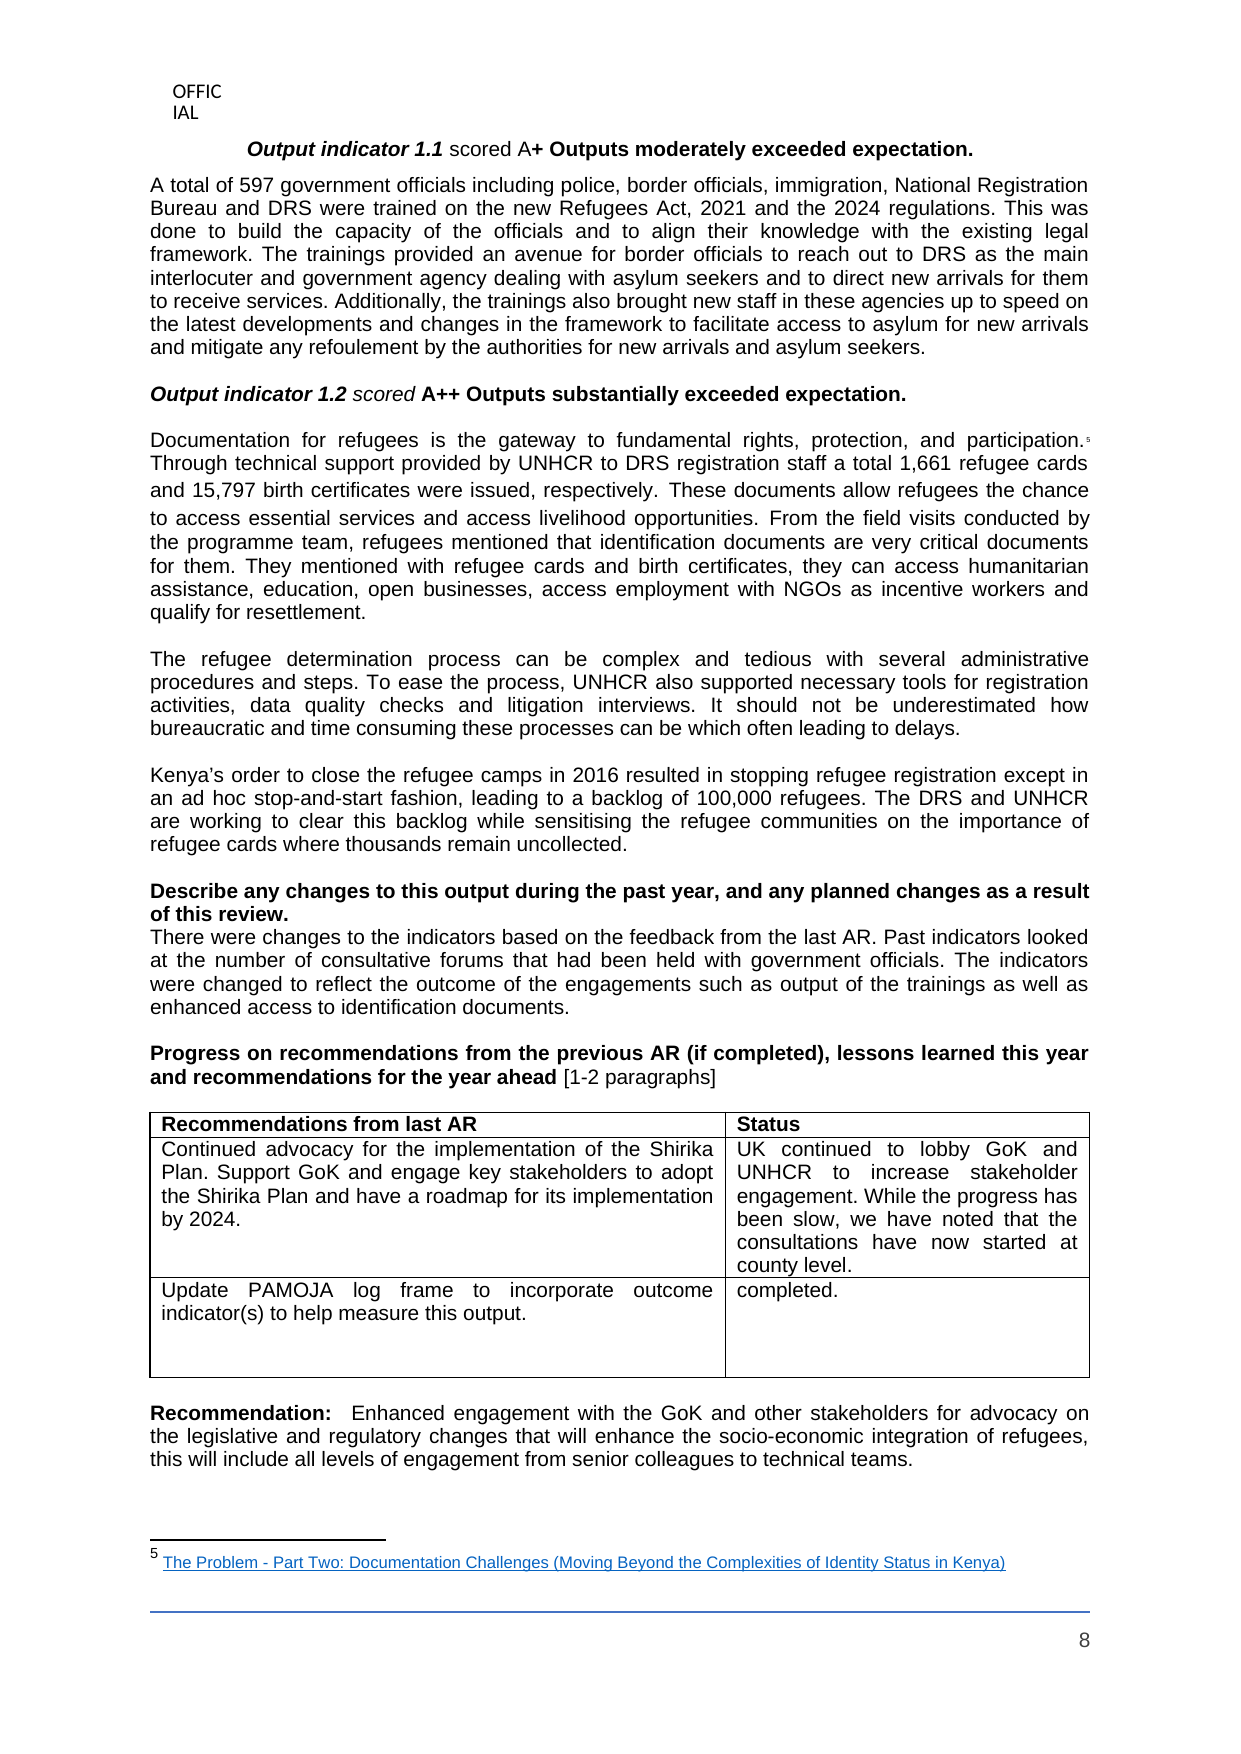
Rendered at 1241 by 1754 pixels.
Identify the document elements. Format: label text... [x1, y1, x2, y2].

text There were changes to the indicators based on the feedback from the last AR. Past indicators looked at the number of consultative forums that had been held with government officials. The indicators were changed to reflect the outcome of the engagements such as output of the trainings as well as enhanced access to identification documents. [150, 926, 1090, 1019]
text Progress on recommendations from the previous AR (if completed), lessons learned this year and recommendations for the year ahead [1-2 paragraphs] [150, 1042, 1090, 1088]
text Output indicator 1.1 scored A+ Outputs moderately exceeded expectation. [150, 137, 1090, 161]
table_cell Update PAMOJA log frame to incorporate outcome indicator(s) to help measure this output. [151, 1278, 725, 1377]
text The refugee determination process can be complex and tedious with several administrative procedures and steps. To ease the process, UNHCR also supported necessary tools for registration activities, data quality checks and litigation interviews. It should not be underestimated how bureaucratic and time consuming these processes can be which often leading to delays. [150, 647, 1090, 740]
table_header Recommendations from last AR [151, 1113, 725, 1137]
text Output indicator 1.2 scored A++ Outputs substantially exceeded expectation. [150, 382, 1090, 405]
table_cell completed. [726, 1278, 1089, 1377]
text Recommendation: Enhanced engagement with the GoK and other stakeholders for advocacy on the legislative and regulatory changes that will enhance the socio-economic integration of refugees, this will include all levels of engagement from senior colleagues to technical teams. [150, 1401, 1090, 1471]
text A total of 597 government officials including police, border officials, immigration, National Registration Bureau and DRS were trained on the new Refugees Act, 2021 and the 2024 regulations. This was done to build the capacity of the officials and to align their knowledge with the existing legal framework. The trainings provided an avenue for border officials to reach out to DRS as the main interlocuter and government agency dealing with asylum seekers and to direct new arrivals for them to receive services. Additionally, the trainings also brought new staff in these agencies up to speed on the latest developments and changes in the framework to facilitate access to asylum for new arrivals and mitigate any refoulement by the authorities for new arrivals and asylum seekers. [150, 173, 1090, 359]
table_cell Continued advocacy for the implementation of the Shirika Plan. Support GoK and engage key stakeholders to adopt the Shirika Plan and have a roadmap for its implementation by 2024. [151, 1138, 725, 1277]
text Kenya’s order to close the refugee camps in 2016 resulted in stopping refugee registration except in an ad hoc stop-and-start fashion, leading to a backlog of 100,000 refugees. The DRS and UNHCR are working to clear this backlog while sensitising the refugee communities on the importance of refugee cards where thousands remain uncollected. [150, 763, 1090, 856]
text Describe any changes to this output during the past year, and any planned changes as a result of this review. [150, 879, 1090, 926]
text The Problem - Part Two: Documentation Challenges (Moving Beyond the Complexities of Identity Status in Kenya) [150, 1546, 1090, 1574]
table_header Status [726, 1113, 1089, 1137]
text Documentation for refugees is the gateway to fundamental rights, protection, and participation. Through technical support provided by UNHCR to DRS registration staff a total 1,661 refugee cards and 15,797 birth certificates were issued, respectively. These documents allow refugees the chance to access essential services and access livelihood opportunities. From the field visits conducted by the programme team, refugees mentioned that identification documents are very critical documents for them. They mentioned with refugee cards and birth certificates, they can access humanitarian assistance, education, open businesses, access employment with NGOs as incentive workers and qualify for resettlement. [150, 429, 1090, 624]
table_cell UK continued to lobby GoK and UNHCR to increase stakeholder engagement. While the progress has been slow, we have noted that the consultations have now started at county level. [726, 1138, 1089, 1277]
